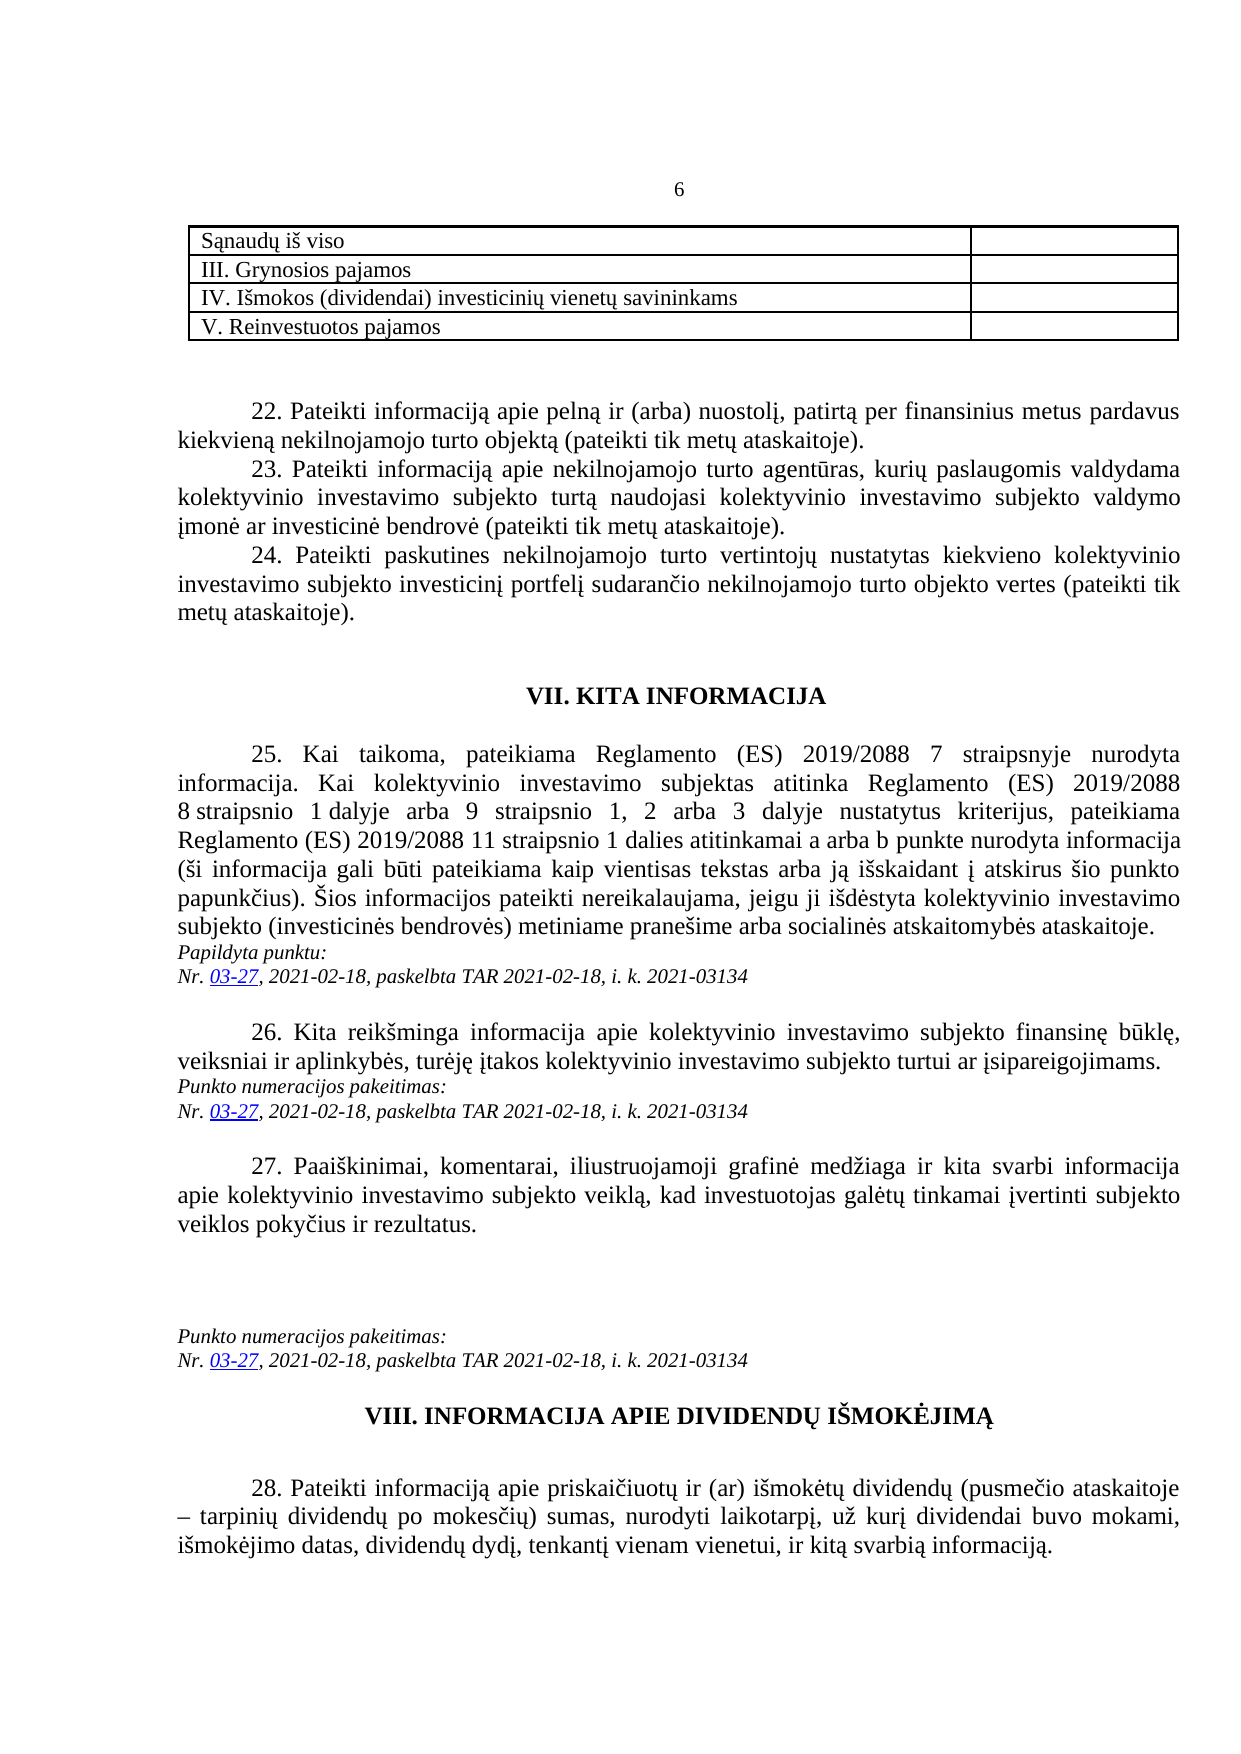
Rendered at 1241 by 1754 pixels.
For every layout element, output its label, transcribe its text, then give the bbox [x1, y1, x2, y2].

text Papildyta punktu: [177, 940, 1181, 964]
table_cell V. Reinvestuotos pajamos [190, 313, 970, 339]
table_cell Sąnaudų iš viso [190, 228, 970, 254]
text Nr. 03-27, 2021-02-18, paskelbta TAR 2021-02-18, i. k. 2021-03134 [177, 964, 1181, 988]
text VII. KITA INFORMACIJA [177, 681, 1181, 710]
text 26. Kita reikšminga informacija apie kolektyvinio investavimo subjekto finansinę būklę, veiksniai ir aplinkybės, turėję įtakos kolektyvinio investavimo subjekto turtui ar įsipareigojimams. [177, 1017, 1181, 1074]
table_cell [972, 284, 1177, 311]
table_cell III. Grynosios pajamos [190, 256, 970, 282]
text 27. Paaiškinimai, komentarai, iliustruojamoji grafinė medžiaga ir kita svarbi informacija apie kolektyvinio investavimo subjekto veiklą, kad investuotojas galėtų tinkamai įvertinti subjekto veiklos pokyčius ir rezultatus. [177, 1151, 1181, 1238]
table_cell IV. Išmokos (dividendai) investicinių vienetų savininkams [190, 284, 970, 311]
text Nr. 03-27, 2021-02-18, paskelbta TAR 2021-02-18, i. k. 2021-03134 [177, 1098, 1181, 1123]
text 28. Pateikti informaciją apie priskaičiuotų ir (ar) išmokėtų dividendų (pusmečio ataskaitoje – tarpinių dividendų po mokesčių) sumas, nurodyti laikotarpį, už kurį dividendai buvo mokami, išmokėjimo datas, dividendų dydį, tenkantį vienam vienetui, ir kitą svarbią informaciją. [177, 1473, 1181, 1559]
text Nr. 03-27, 2021-02-18, paskelbta TAR 2021-02-18, i. k. 2021-03134 [177, 1348, 1181, 1372]
text 24. Pateikti paskutines nekilnojamojo turto vertintojų nustatytas kiekvieno kolektyvinio investavimo subjekto investicinį portfelį sudarančio nekilnojamojo turto objekto vertes (pateikti tik metų ataskaitoje). [177, 540, 1181, 626]
table_cell [972, 256, 1177, 282]
text 22. Pateikti informaciją apie pelną ir (arba) nuostolį, patirtą per finansinius metus pardavus kiekvieną nekilnojamojo turto objektą (pateikti tik metų ataskaitoje). [177, 396, 1181, 454]
table_cell [972, 228, 1177, 254]
table_cell [972, 313, 1177, 339]
text VIII. INFORMACIJA APIE DIVIDENDŲ IŠMOKĖJIMĄ [177, 1401, 1181, 1429]
text Punkto numeracijos pakeitimas: [177, 1074, 1181, 1098]
text Punkto numeracijos pakeitimas: [177, 1324, 1181, 1348]
text 25. Kai taikoma, pateikiama Reglamento (ES) 2019/2088 7 straipsnyje nurodyta informacija. Kai kolektyvinio investavimo subjektas atitinka Reglamento (ES) 2019/2088 8 straipsnio 1 dalyje arba 9 straipsnio 1, 2 arba 3 dalyje nustatytus kriterijus, pateikiama Reglamento (ES) 2019/2088 11 straipsnio 1 dalies atitinkamai a arba b punkte nurodyta informacija (ši informacija gali būti pateikiama kaip vientisas tekstas arba ją išskaidant į atskirus šio punkto papunkčius). Šios informacijos pateikti nereikalaujama, jeigu ji išdėstyta kolektyvinio investavimo subjekto (investicinės bendrovės) metiniame pranešime arba socialinės atskaitomybės ataskaitoje. [177, 739, 1181, 940]
text 23. Pateikti informaciją apie nekilnojamojo turto agentūras, kurių paslaugomis valdydama kolektyvinio investavimo subjekto turtą naudojasi kolektyvinio investavimo subjekto valdymo įmonė ar investicinė bendrovė (pateikti tik metų ataskaitoje). [177, 454, 1181, 540]
